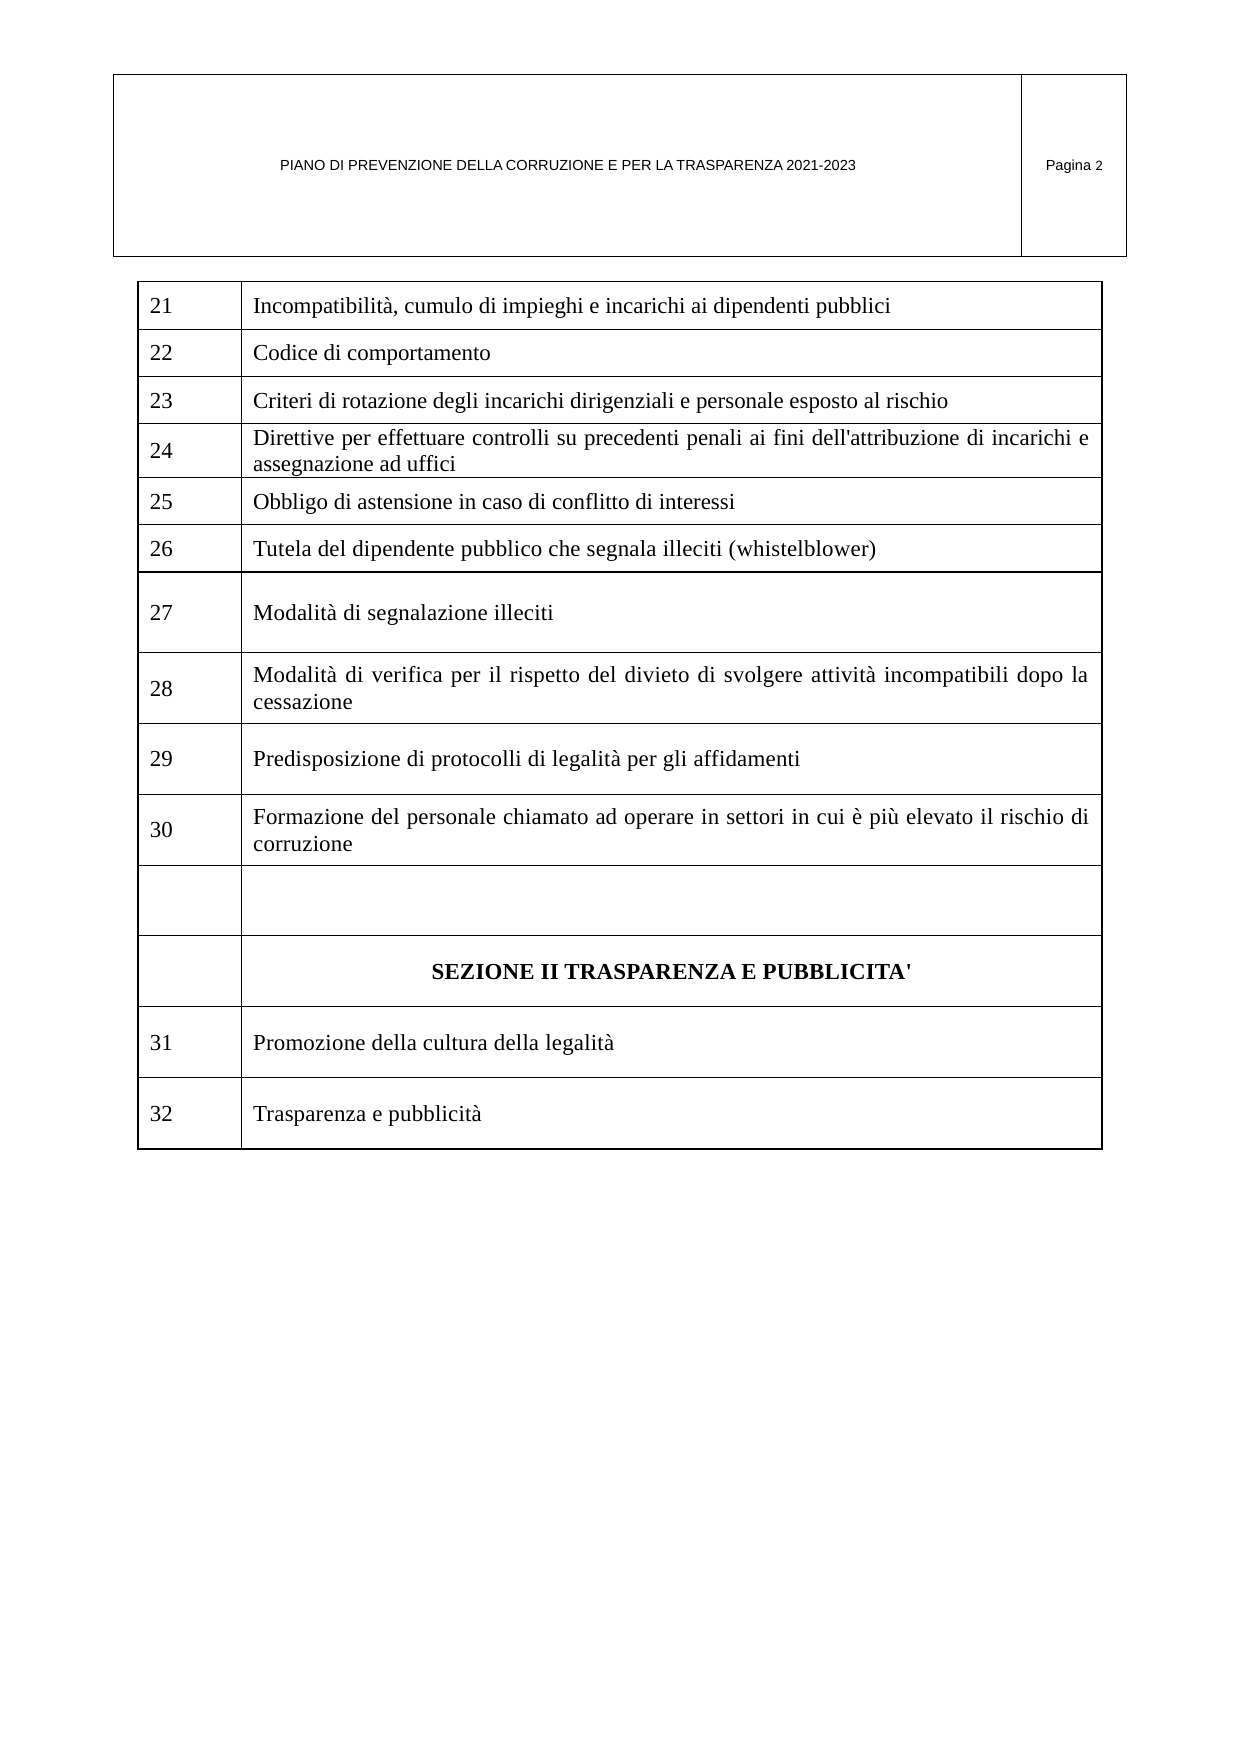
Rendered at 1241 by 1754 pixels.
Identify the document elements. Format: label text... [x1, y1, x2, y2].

table_cell Criteri di rotazione degli incarichi dirigenziali e personale esposto al rischio [242, 377, 1101, 423]
table_cell SEZIONE II TRASPARENZA E PUBBLICITA' [242, 936, 1101, 1006]
table_cell [139, 936, 241, 1006]
table_cell Incompatibilità, cumulo di impieghi e incarichi ai dipendenti pubblici [242, 282, 1101, 328]
table_cell Trasparenza e pubblicità [242, 1078, 1101, 1148]
table_cell 27 [139, 573, 241, 652]
table_cell Obbligo di astensione in caso di conflitto di interessi [242, 478, 1101, 524]
table_cell 32 [139, 1078, 241, 1148]
table_cell Formazione del personale chiamato ad operare in settori in cui è più elevato il rischio di corruzione [242, 795, 1101, 864]
table_cell 24 [139, 424, 241, 477]
table_cell 21 [139, 282, 241, 328]
table_cell 29 [139, 724, 241, 794]
table_cell 23 [139, 377, 241, 423]
table_cell 30 [139, 795, 241, 864]
table_cell Tutela del dipendente pubblico che segnala illeciti (whistelblower) [242, 525, 1101, 571]
table_cell Direttive per effettuare controlli su precedenti penali ai fini dell'attribuzione di incarichi e assegnazione ad uffici [242, 424, 1101, 477]
table_cell 28 [139, 653, 241, 723]
table_cell Modalità di verifica per il rispetto del divieto di svolgere attività incompatibili dopo la cessazione [242, 653, 1101, 723]
table_cell 25 [139, 478, 241, 524]
table_cell Promozione della cultura della legalità [242, 1007, 1101, 1077]
table_cell 26 [139, 525, 241, 571]
table_cell [139, 866, 241, 935]
table_cell 22 [139, 330, 241, 376]
table_cell [242, 866, 1101, 935]
table_cell 31 [139, 1007, 241, 1077]
table_cell Codice di comportamento [242, 330, 1101, 376]
table_cell Predisposizione di protocolli di legalità per gli affidamenti [242, 724, 1101, 794]
table_cell Modalità di segnalazione illeciti [242, 573, 1101, 652]
